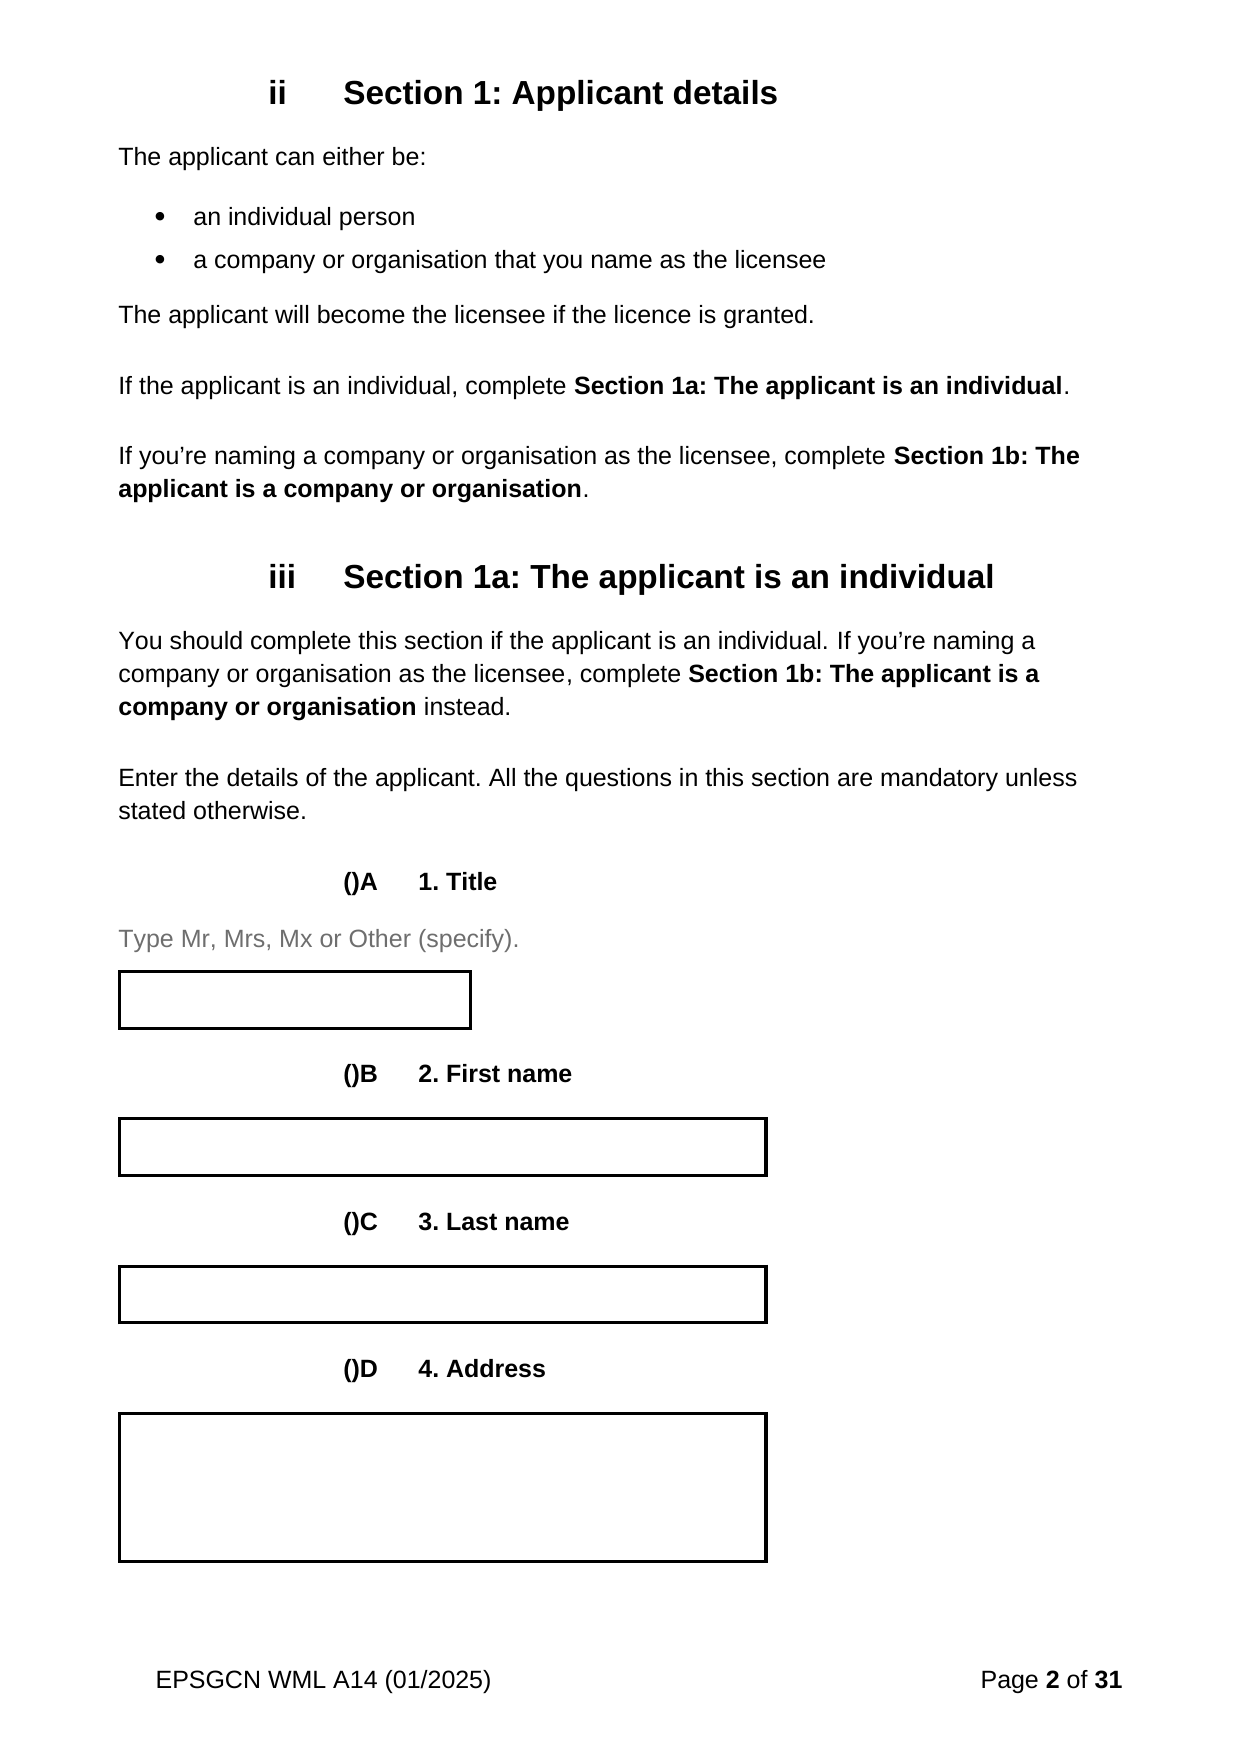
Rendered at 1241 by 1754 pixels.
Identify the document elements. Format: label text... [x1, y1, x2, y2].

subtitle 4. Address [343, 1354, 1122, 1383]
subtitle Section 1a: The applicant is an individual [268, 557, 1122, 596]
text If the applicant is an individual, complete Section 1a: The applicant is an individual. [118, 371, 1122, 399]
text The applicant will become the licensee if the licence is granted. [118, 300, 1122, 329]
subtitle 2. First name [343, 1059, 1122, 1088]
text If you’re naming a company or organisation as the licensee, complete Section 1b: The applicant is a company or organisation. [118, 441, 1122, 503]
subtitle 3. Last name [343, 1207, 1122, 1235]
subtitle 1. Title [343, 866, 1122, 895]
subtitle Section 1: Applicant details [268, 73, 1122, 111]
text The applicant can either be: [118, 142, 1122, 171]
list a company or organisation that you name as the licensee [156, 244, 1122, 275]
list an individual person [156, 200, 1122, 231]
text Enter the details of the applicant. All the questions in this section are mandatory unless stated otherwise. [118, 763, 1122, 825]
text Type Mr, Mrs, Mx or Other (specify). [118, 924, 1122, 953]
text You should complete this section if the applicant is an individual. If you’re naming a company or organisation as the licensee, complete Section 1b: The applicant is a company or organisation instead. [118, 626, 1122, 721]
